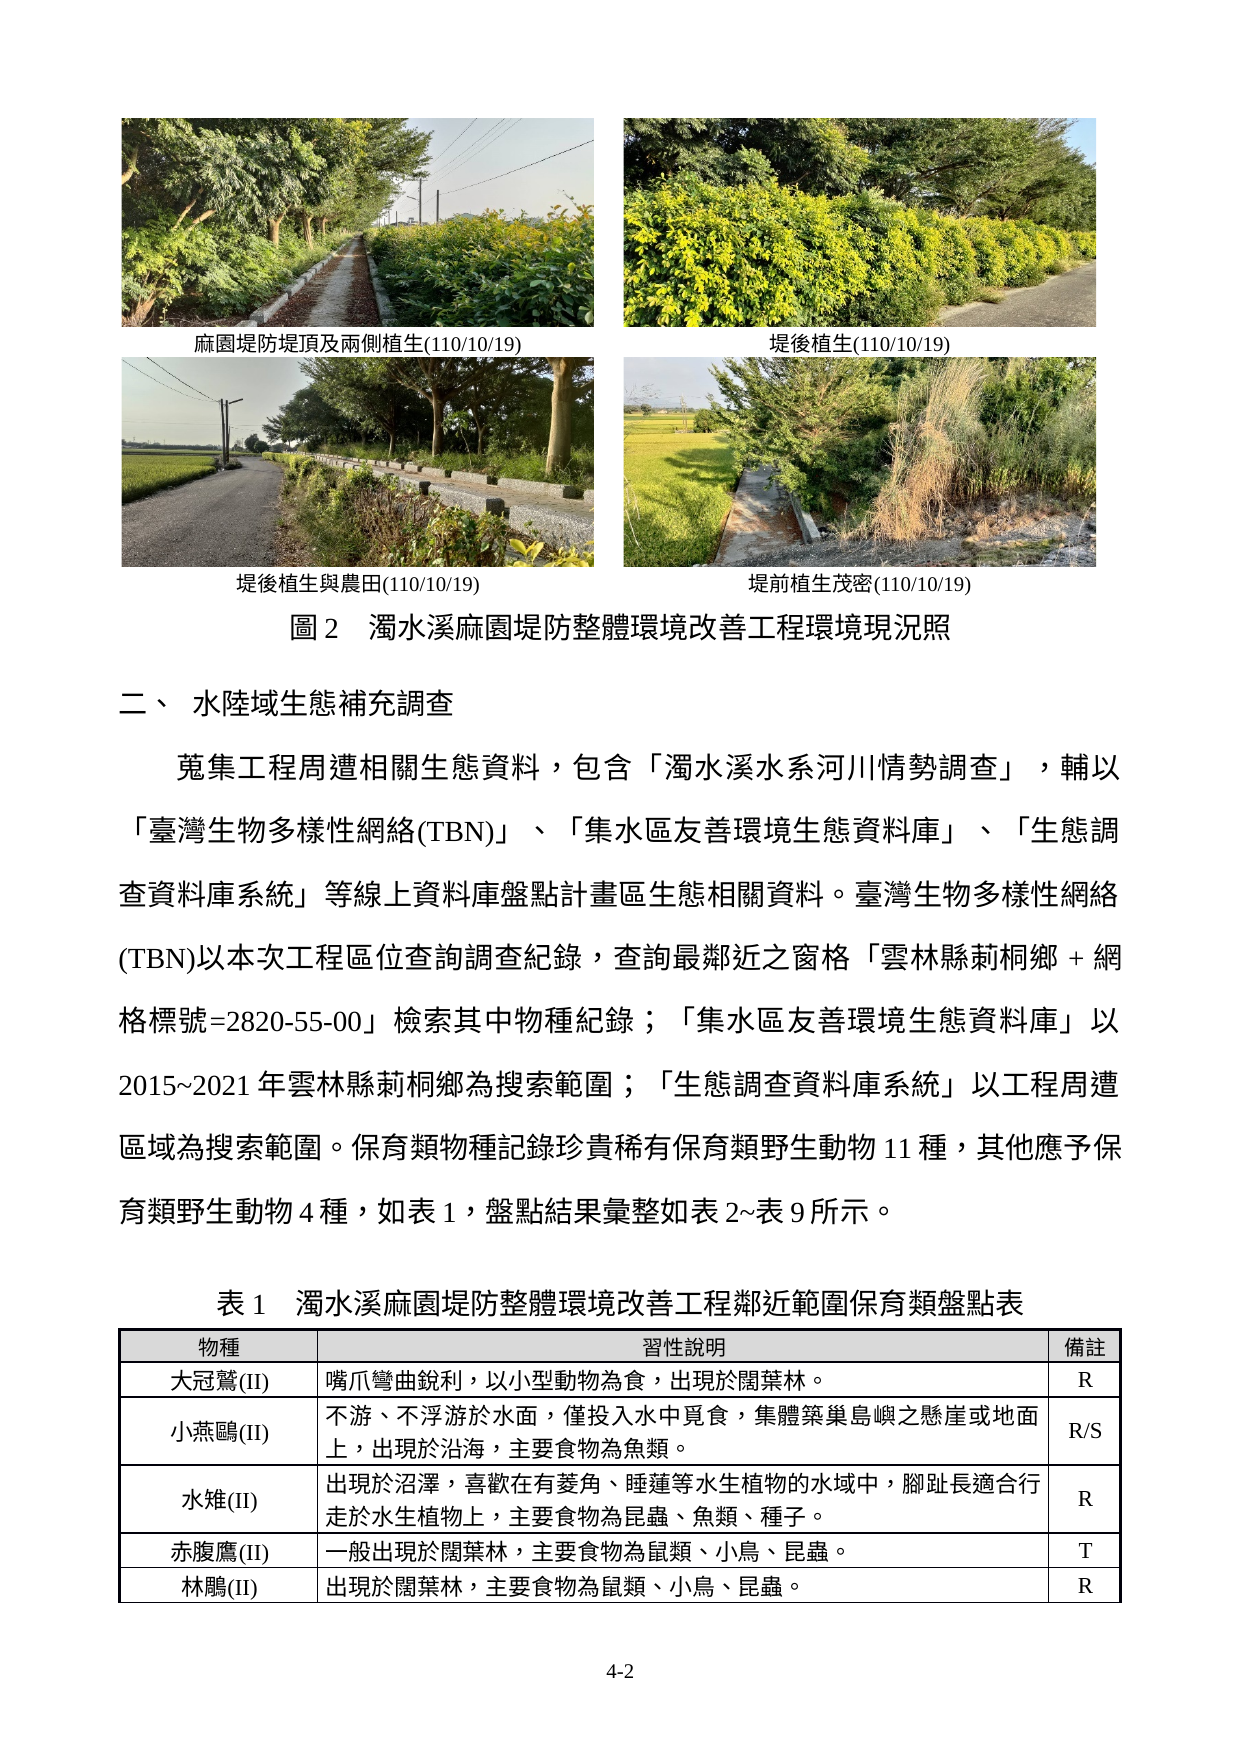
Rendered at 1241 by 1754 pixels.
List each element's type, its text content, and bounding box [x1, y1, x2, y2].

table_cell 嘴爪彎曲銳利，以小型動物為食，出現於闊葉林。 [318, 1363, 1048, 1396]
table_cell [107, 358, 121, 567]
table_cell 出現於沼澤，喜歡在有菱角、睡蓮等水生植物的水域中，腳趾長適合行走於水生植物上，主要食物為昆蟲、魚類、種子。 [318, 1466, 1048, 1532]
picture [121, 357, 594, 567]
table_header [107, 118, 609, 328]
table_header 備註 [1049, 1331, 1119, 1361]
table_cell 水雉(II) [121, 1466, 317, 1532]
table_cell 一般出現於闊葉林，主要食物為鼠類、小鳥、昆蟲。 [318, 1534, 1048, 1567]
table_cell R [1049, 1568, 1119, 1602]
table_header 物種 [121, 1331, 317, 1361]
table_cell 小燕鷗(II) [121, 1398, 317, 1464]
table_cell T [1049, 1534, 1119, 1567]
table_cell R/S [1049, 1398, 1119, 1464]
table_cell [609, 358, 623, 567]
table_cell R [1049, 1466, 1119, 1532]
table_cell R [1049, 1363, 1119, 1396]
text 圖2 濁水溪麻園堤防整體環境改善工程環境現況照 [118, 605, 1122, 647]
table_cell 林鵰(II) [121, 1568, 317, 1602]
table_cell [594, 358, 609, 567]
picture [623, 357, 1097, 567]
subtitle 水陸域生態補充調查 [118, 681, 1122, 723]
table_cell 堤後植生(110/10/19) [609, 328, 1111, 358]
table_cell 不游、不浮游於水面，僅投入水中覓食，集體築巢島嶼之懸崖或地面上，出現於沿海，主要食物為魚類。 [318, 1398, 1048, 1464]
table_cell 麻園堤防堤頂及兩側植生(110/10/19) [107, 328, 609, 358]
picture [623, 118, 1097, 327]
table_header [609, 118, 1111, 328]
text 蒐集工程周遭相關生態資料，包含「濁水溪水系河川情勢調查」，輔以「臺灣生物多樣性網絡(TBN)」、「集水區友善環境生態資料庫」、「生態調查資料庫系統」等線上資料庫盤點計畫區生態相關資料。臺灣生物多樣性網絡(TBN)以本次工程區位查詢調查紀錄，查詢最鄰近之窗格「雲林縣莿桐鄉 + 網格標號=2820-55-00」檢索其中物種紀錄；「集水區友善環境生態資料庫」以2015~2021年雲林縣莿桐鄉為搜索範圍；「生態調查資料庫系統」以工程周遭區域為搜索範圍。保育類物種記錄珍貴稀有保育類野生動物11種，其他應予保育類野生動物4種，如表1，盤點結果彙整如表2~表9所示。 [118, 744, 1122, 1231]
table_cell 大冠鷲(II) [121, 1363, 317, 1396]
picture [121, 118, 594, 327]
table_cell 出現於闊葉林，主要食物為鼠類、小鳥、昆蟲。 [318, 1568, 1048, 1602]
table_cell 赤腹鷹(II) [121, 1534, 317, 1567]
table_cell [1097, 358, 1111, 567]
table_header 習性說明 [318, 1331, 1048, 1361]
table_cell 堤後植生與農田(110/10/19) [107, 567, 609, 597]
table_cell 堤前植生茂密(110/10/19) [609, 567, 1111, 597]
text 表 1 濁水溪麻園堤防整體環境改善工程鄰近範圍保育類盤點表 [118, 1281, 1122, 1323]
